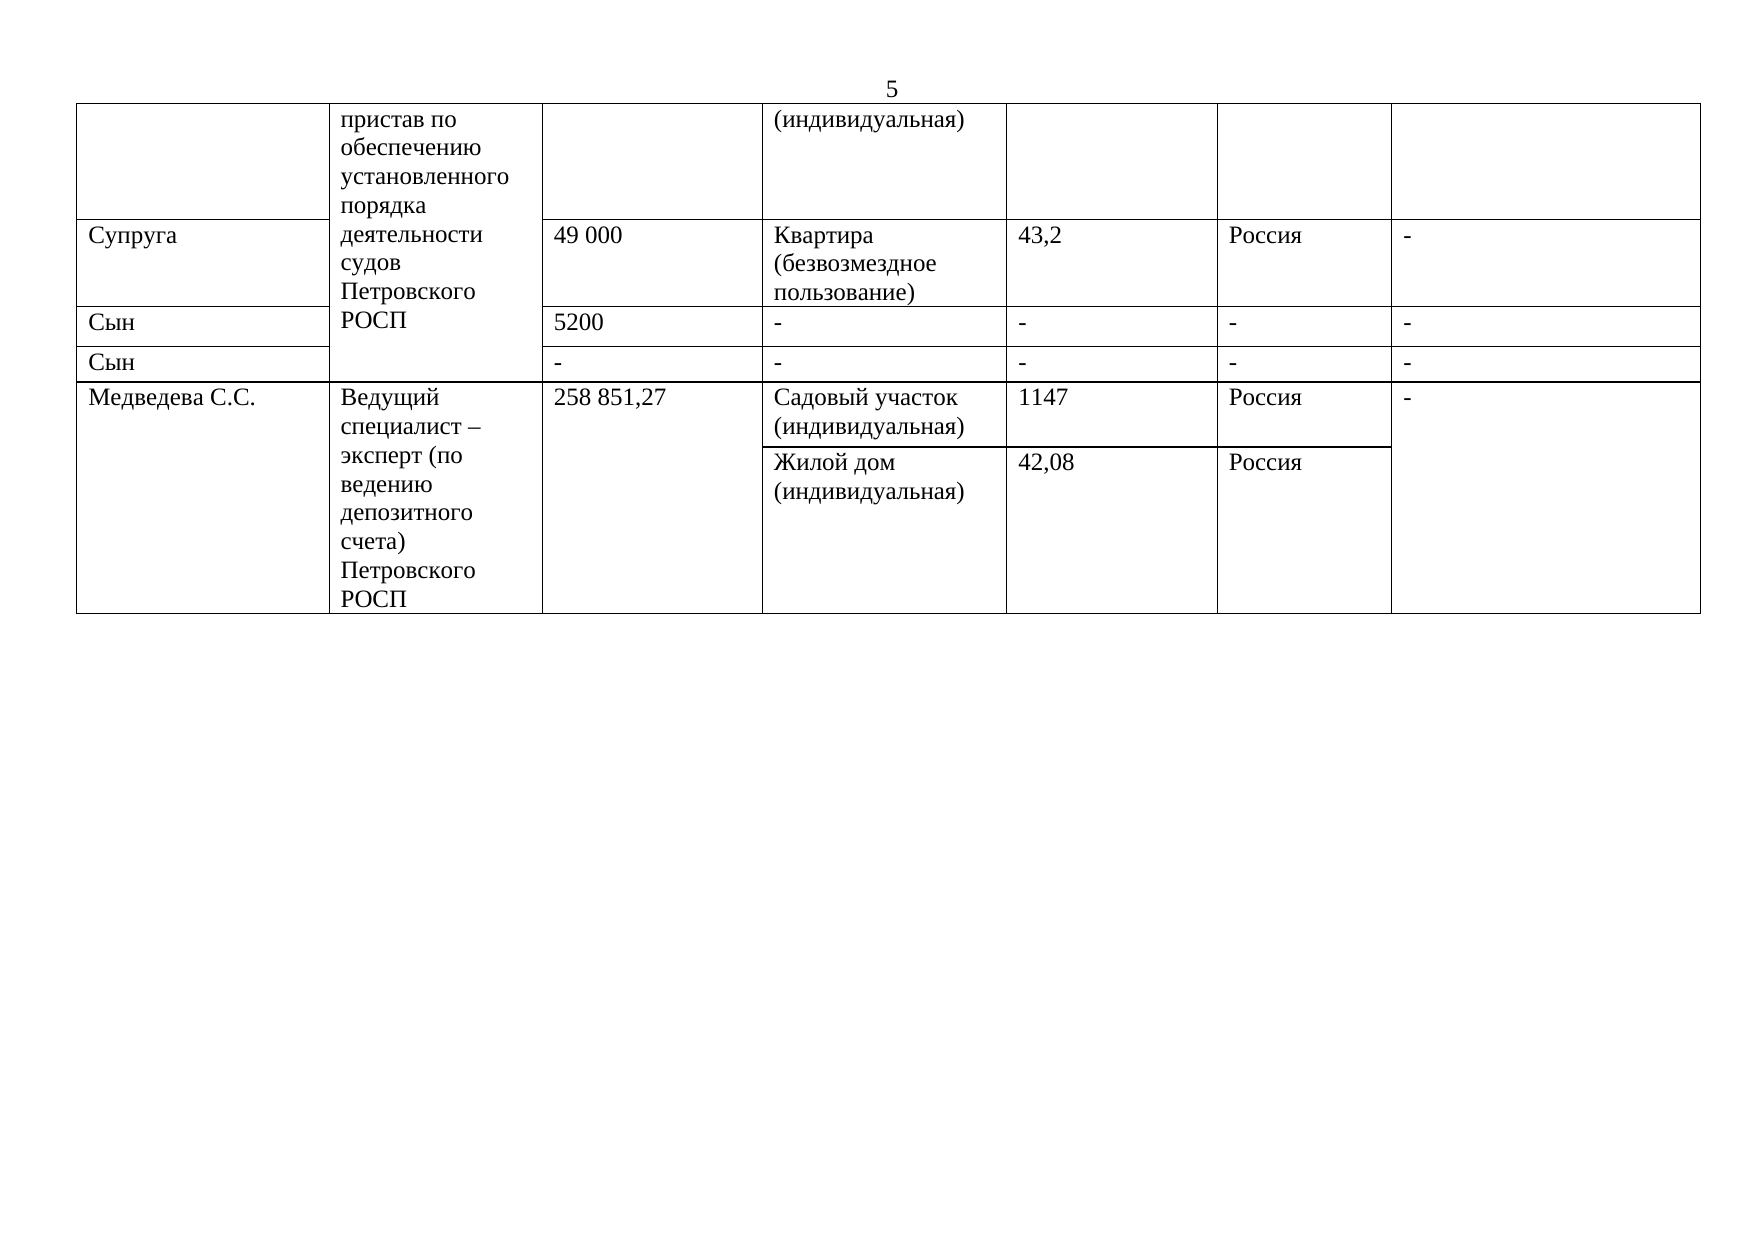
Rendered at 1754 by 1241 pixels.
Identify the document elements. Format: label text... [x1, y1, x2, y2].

table_cell - [1218, 347, 1391, 381]
table_cell Россия [1218, 383, 1391, 446]
table_cell 258 851,27 [543, 383, 762, 612]
table_cell 49 000 [543, 220, 762, 306]
table_cell Жилой дом (индивидуальная) [763, 448, 1006, 612]
table_cell Медведева С.С. [77, 383, 329, 612]
table_cell Садовый участок (индивидуальная) [763, 383, 1006, 446]
table_cell Россия [1218, 220, 1391, 306]
table_cell 42,08 [1007, 448, 1217, 612]
table_cell - [1392, 307, 1700, 346]
table_cell - [1218, 307, 1391, 346]
table_cell - [1007, 307, 1217, 346]
table_cell 43,2 [1007, 220, 1217, 306]
table_cell пристав по обеспечению установленного порядка деятельности судов Петровского РОСП [330, 104, 542, 381]
table_cell Супруга [77, 220, 329, 306]
table_cell - [763, 307, 1006, 346]
table_cell [1392, 104, 1700, 219]
table_cell [1218, 104, 1391, 219]
table_cell [1007, 104, 1217, 219]
table_cell - [1392, 383, 1700, 612]
table_cell Россия [1218, 448, 1391, 612]
table_cell - [1007, 347, 1217, 381]
table_cell Ведущий специалист – эксперт (по ведению депозитного счета) Петровского РОСП [330, 383, 542, 612]
table_cell 5200 [543, 307, 762, 346]
table_cell Сын [77, 307, 329, 346]
table_cell - [763, 347, 1006, 381]
table_cell Квартира (безвозмездное пользование) [763, 220, 1006, 306]
table_cell - [1392, 347, 1700, 381]
table_cell [543, 104, 762, 219]
table_cell 1147 [1007, 383, 1217, 446]
table_cell - [1392, 220, 1700, 306]
table_cell [77, 104, 329, 219]
table_cell (индивидуальная) [763, 104, 1006, 219]
table_cell - [543, 347, 762, 381]
table_cell Сын [77, 347, 329, 381]
